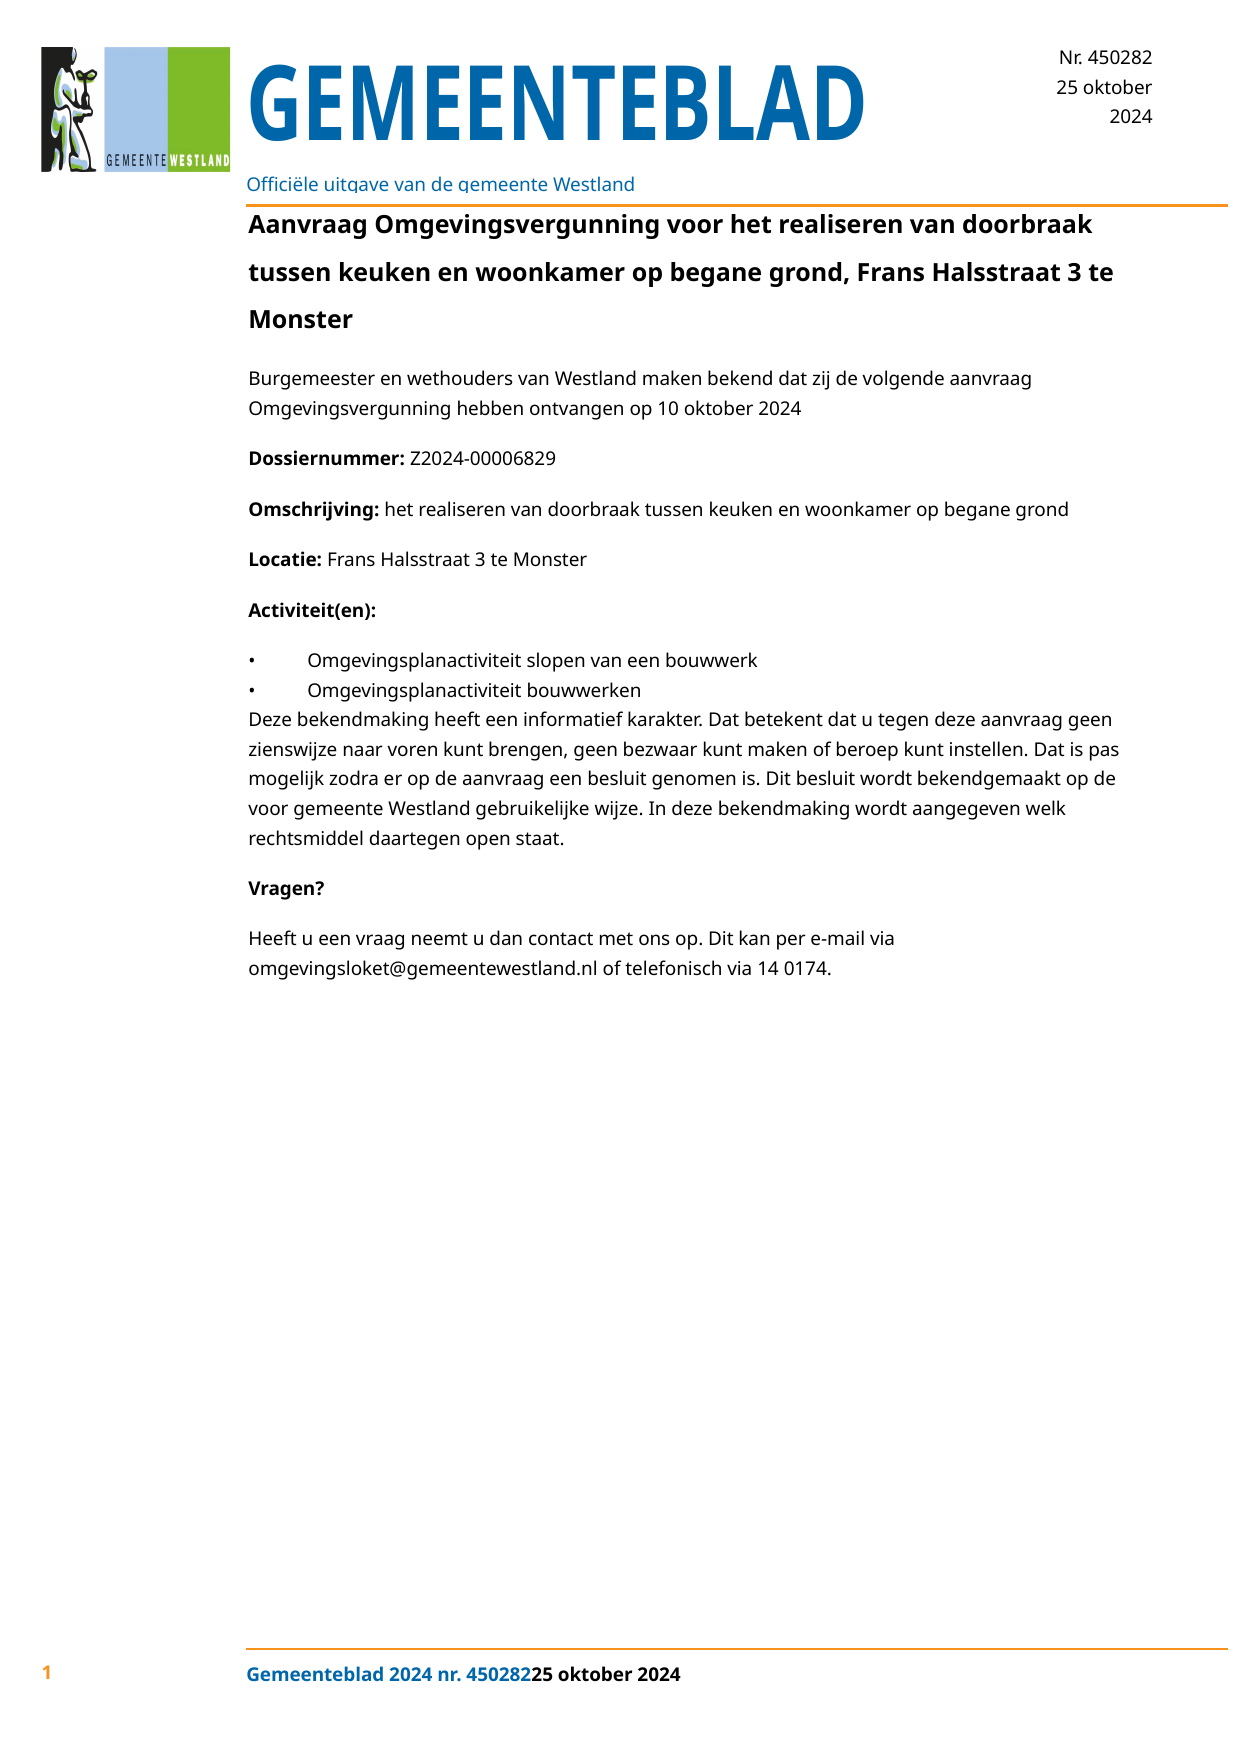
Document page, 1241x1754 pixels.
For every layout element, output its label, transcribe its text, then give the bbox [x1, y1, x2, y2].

text Heeft u een vraag neemt u dan contact met ons op. Dit kan per e-mail via omgevingsloket@gemeentewestland.nl of telefonisch via 14 0174. [248, 926, 1152, 981]
text Activiteit(en): [248, 597, 1152, 622]
text Aanvraag Omgevingsvergunning voor het realiseren van doorbraak tussen keuken en woonkamer op begane grond, Frans Halsstraat 3 te Monster [248, 207, 1152, 336]
text Locatie: Frans Halsstraat 3 te Monster [248, 546, 1152, 572]
picture [41, 47, 231, 172]
text Burgemeester en wethouders van Westland maken bekend dat zij de volgende aanvraag Omgevingsvergunning hebben ontvangen op 10 oktober 2024 [248, 366, 1152, 421]
text Vragen? [248, 875, 1152, 901]
text Deze bekendmaking heeft een informatief karakter. Dat betekent dat u tegen deze aanvraag geen zienswijze naar voren kunt brengen, geen bezwaar kunt maken of beroep kunt instellen. Dat is pas mogelijk zodra er op de aanvraag een besluit genomen is. Dit besluit wordt bekendgemaakt op de voor gemeente Westland gebruikelijke wijze. In deze bekendmaking wordt aangegeven welk rechtsmiddel daartegen open staat. [248, 706, 1152, 850]
list Omgevingsplanactiviteit slopen van een bouwwerk [248, 647, 1152, 673]
text Dossiernummer: Z2024-00006829 [248, 446, 1152, 471]
text Omschrijving: het realiseren van doorbraak tussen keuken en woonkamer op begane grond [248, 496, 1152, 522]
list Omgevingsplanactiviteit bouwwerken [248, 677, 1152, 702]
